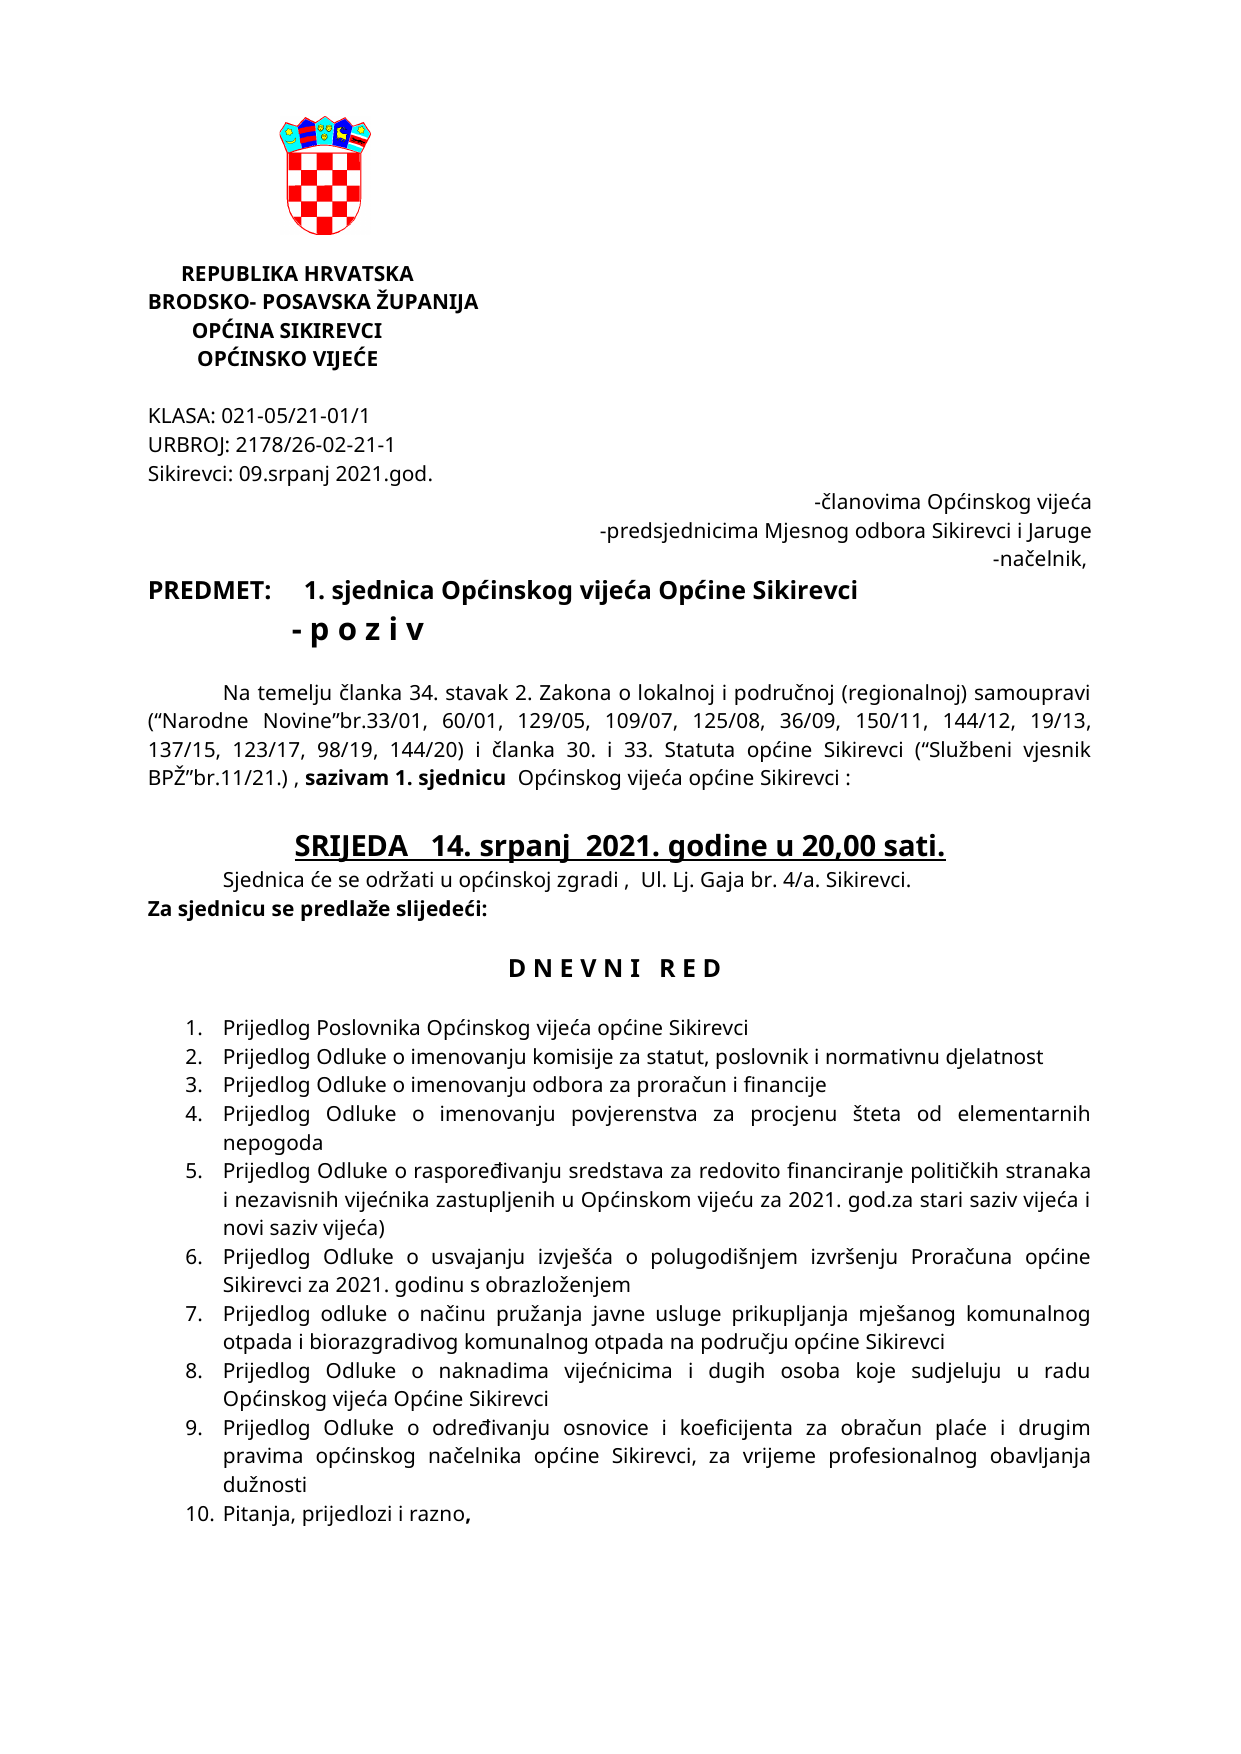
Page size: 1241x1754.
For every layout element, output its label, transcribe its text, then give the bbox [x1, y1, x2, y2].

list Prijedlog Odluke o određivanju osnovice i koeficijenta za obračun plaće i drugim pravima općinskog načelnika općine Sikirevci, za vrijeme profesionalnog obavljanja dužnosti [185, 1413, 1092, 1498]
list Prijedlog Odluke o imenovanju povjerenstva za procjenu šteta od elementarnih nepogoda [185, 1099, 1092, 1156]
text URBROJ: 2178/26-02-21-1 [148, 430, 1092, 458]
text Sikirevci: 09.srpanj 2021.god. [148, 458, 1092, 487]
list Prijedlog Odluke o imenovanju odbora za proračun i financije [185, 1070, 1092, 1099]
text Na temelju članka 34. stavak 2. Zakona o lokalnoj i područnoj (regionalnoj) samoupravi (“Narodne Novine”br.33/01, 60/01, 129/05, 109/07, 125/08, 36/09, 150/11, 144/12, 19/13, 137/15, 123/17, 98/19, 144/20) i članka 30. i 33. Statuta općine Sikirevci (“Službeni vjesnik BPŽ”br.11/21.) , sazivam 1. sjednicu Općinskog vijeća općine Sikirevci : [148, 678, 1092, 792]
text Za sjednicu se predlaže slijedeći: [148, 894, 1092, 922]
subtitle OPĆINSKO VIJEĆE [148, 344, 1092, 373]
text -načelnik, [148, 544, 1092, 573]
list Prijedlog odluke o načinu pružanja javne usluge prikupljanja mješanog komunalnog otpada i biorazgradivog komunalnog otpada na području općine Sikirevci [185, 1299, 1092, 1356]
text -predsjednicima Mjesnog odbora Sikirevci i Jaruge [148, 516, 1092, 544]
list Pitanja, prijedlozi i razno, [185, 1498, 1092, 1527]
text OPĆINA SIKIREVCI [148, 316, 1092, 344]
text -članovima Općinskog vijeća [148, 487, 1092, 516]
list Prijedlog Odluke o raspoređivanju sredstava za redovito financiranje političkih stranaka i nezavisnih vijećnika zastupljenih u Općinskom vijeću za 2021. god.za stari saziv vijeća i novi saziv vijeća) [185, 1156, 1092, 1242]
list Prijedlog Odluke o usvajanju izvješća o polugodišnjem izvršenju Proračuna općine Sikirevci za 2021. godinu s obrazloženjem [185, 1242, 1092, 1299]
text BRODSKO- POSAVSKA ŽUPANIJA [148, 287, 1092, 316]
list Prijedlog Poslovnika Općinskog vijeća općine Sikirevci [185, 1013, 1092, 1042]
list Prijedlog Odluke o imenovanju komisije za statut, poslovnik i normativnu djelatnost [185, 1042, 1092, 1070]
text SRIJEDA 14. srpanj 2021. godine u 20,00 sati. [148, 826, 1092, 865]
subtitle KLASA: 021-05/21-01/1 [148, 401, 1092, 430]
text - p o z i v [148, 607, 1092, 649]
subtitle PREDMET: 1. sjednica Općinskog vijeća Općine Sikirevci [148, 573, 1092, 607]
list Prijedlog Odluke o naknadima vijećnicima i dugih osoba koje sudjeluju u radu Općinskog vijeća Općine Sikirevci [185, 1356, 1092, 1413]
text D N E V N I R E D [148, 951, 1092, 985]
text Sjednica će se održati u općinskoj zgradi , Ul. Lj. Gaja br. 4/a. Sikirevci. [148, 865, 1092, 894]
text REPUBLIKA HRVATSKA [148, 259, 1092, 287]
